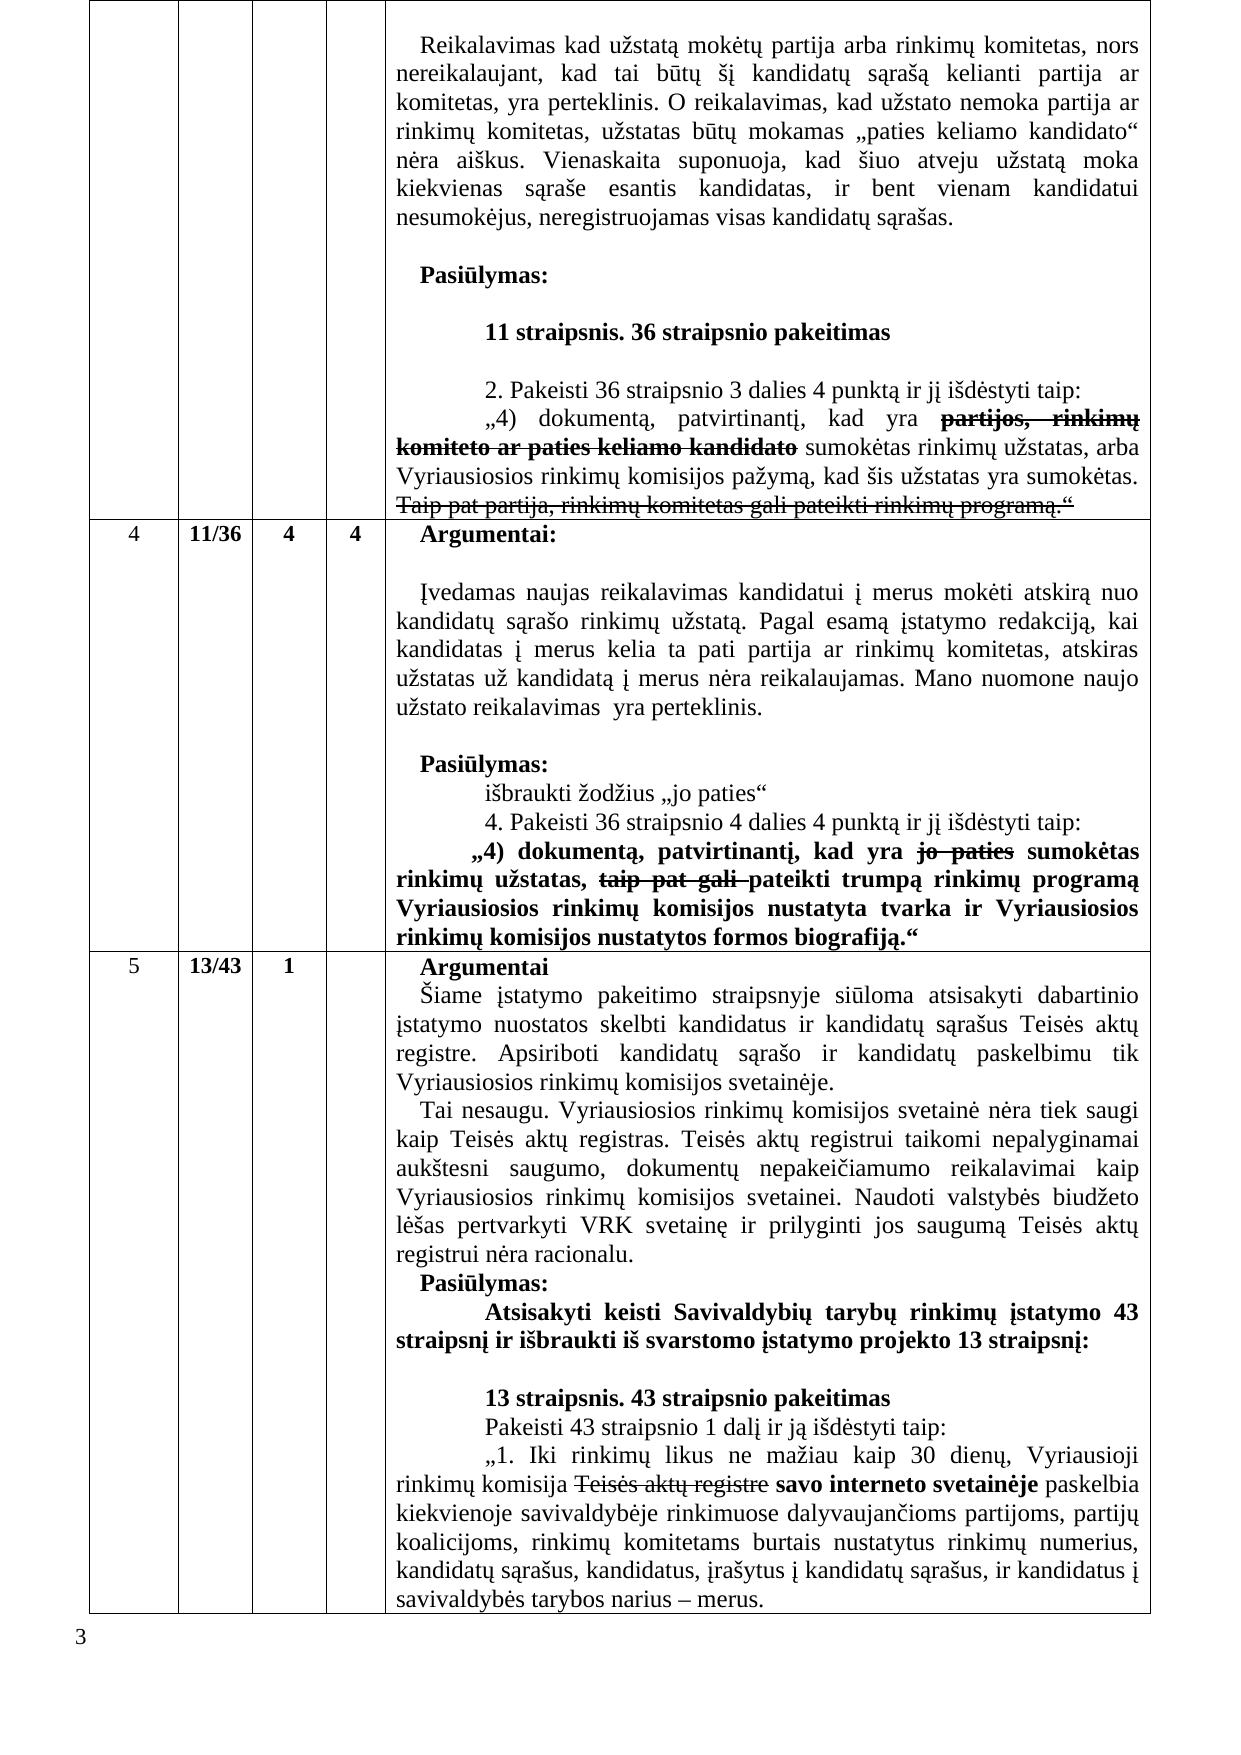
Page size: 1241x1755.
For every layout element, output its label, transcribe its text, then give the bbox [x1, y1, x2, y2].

table_cell 4 [90, 520, 178, 951]
table_cell [179, 1, 252, 518]
table_cell 4 [327, 520, 385, 951]
table_cell 1 [253, 952, 326, 1613]
table_cell 4 [253, 520, 326, 951]
table_cell [253, 1, 326, 518]
table_cell [327, 952, 385, 1613]
table_cell [327, 1, 385, 518]
table_cell 11/36 [179, 520, 252, 951]
table_cell 13/43 [179, 952, 252, 1613]
table_cell 5 [90, 952, 178, 1613]
table_cell [90, 1, 178, 518]
